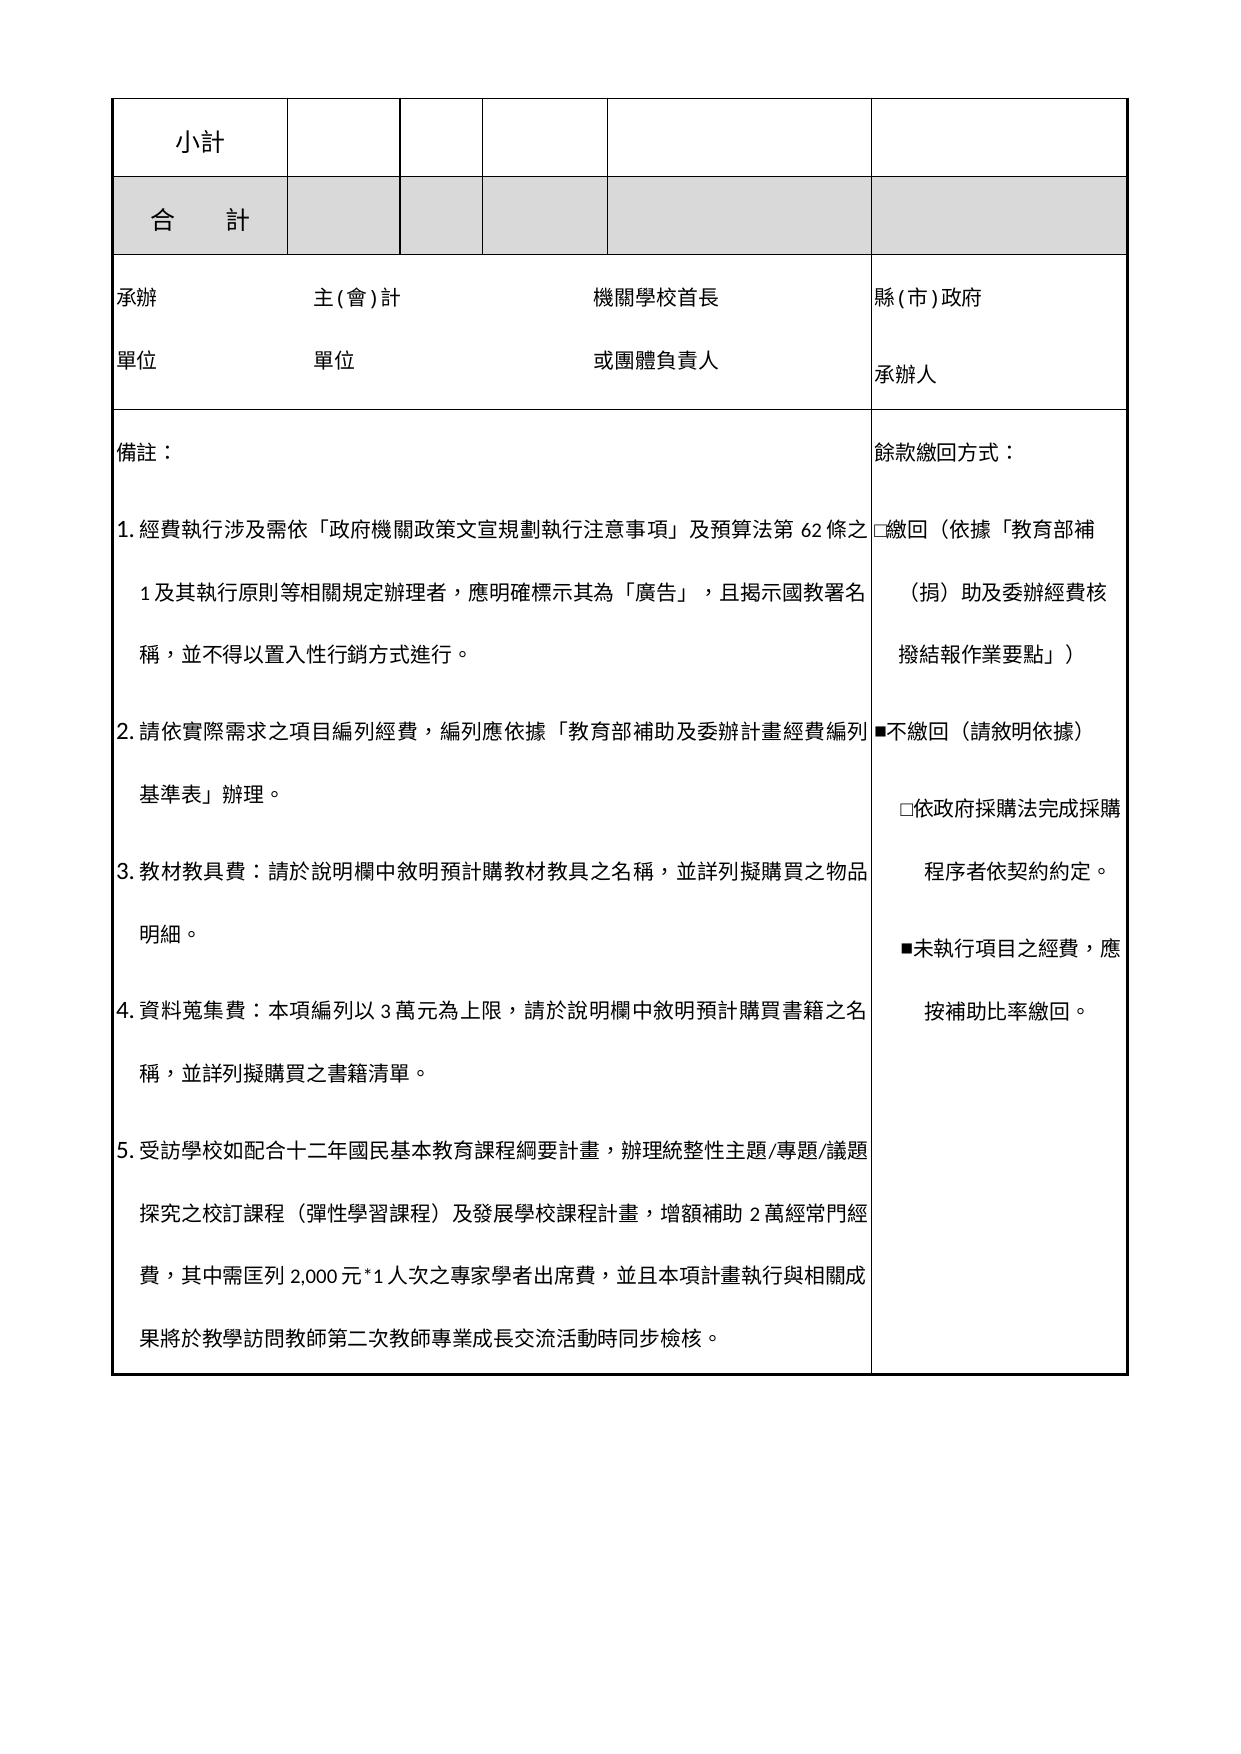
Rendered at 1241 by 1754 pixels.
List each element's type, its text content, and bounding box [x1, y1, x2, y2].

table_cell 縣(市)政府 承辦人 [872, 255, 1126, 409]
table_cell 承辦 單位 [114, 255, 310, 409]
table_cell [401, 177, 482, 254]
table_cell [483, 99, 607, 176]
table_cell [401, 99, 482, 176]
table_cell [288, 99, 399, 176]
table_cell 小計 [114, 99, 287, 176]
table_cell [608, 177, 871, 254]
table_cell 機關學校首長 或團體負責人 [591, 255, 871, 409]
table_cell 主(會)計 單位 [310, 255, 591, 409]
table_cell 合 計 [114, 177, 287, 254]
table_cell [608, 99, 871, 176]
table_cell 備註： 經費執行涉及需依「政府機關政策文宣規劃執行注意事項」及預算法第62條之1及其執行原則等相關規定辦理者，應明確標示其為「廣告」，且揭示國教署名稱，並不得以置入性行銷方式進行。 請依實際需求之項目編列經費，編列應依據「教育部補助及委辦計畫經費編列基準表」辦理。 教材教具費：請於說明欄中敘明預計購教材教具之名稱，並詳列擬購買之物品明細。 資料蒐集費：本項編列以3萬元為上限，請於說明欄中敘明預計購買書籍之名稱，並詳列擬購買之書籍清單。 受訪學校如配合十二年國民基本教育課程綱要計畫，辦理統整性主題/專題/議題探究之校訂課程（彈性學習課程）及發展學校課程計畫，增額補助2萬經常門經費，其中需匡列2,000元*1人次之專家學者出席費，並且本項計畫執行與相關成果將於教學訪問教師第二次教師專業成長交流活動時同步檢核。 [114, 410, 871, 1372]
table_cell [288, 177, 399, 254]
table_cell [483, 177, 607, 254]
table_cell [872, 99, 1126, 176]
table_cell [872, 177, 1126, 254]
table_cell 餘款繳回方式： □繳回（依據「教育部補（捐）助及委辦經費核撥結報作業要點」） ■不繳回（請敘明依據） □依政府採購法完成採購程序者依契約約定。 ■未執行項目之經費，應按補助比率繳回。 [872, 410, 1126, 1372]
